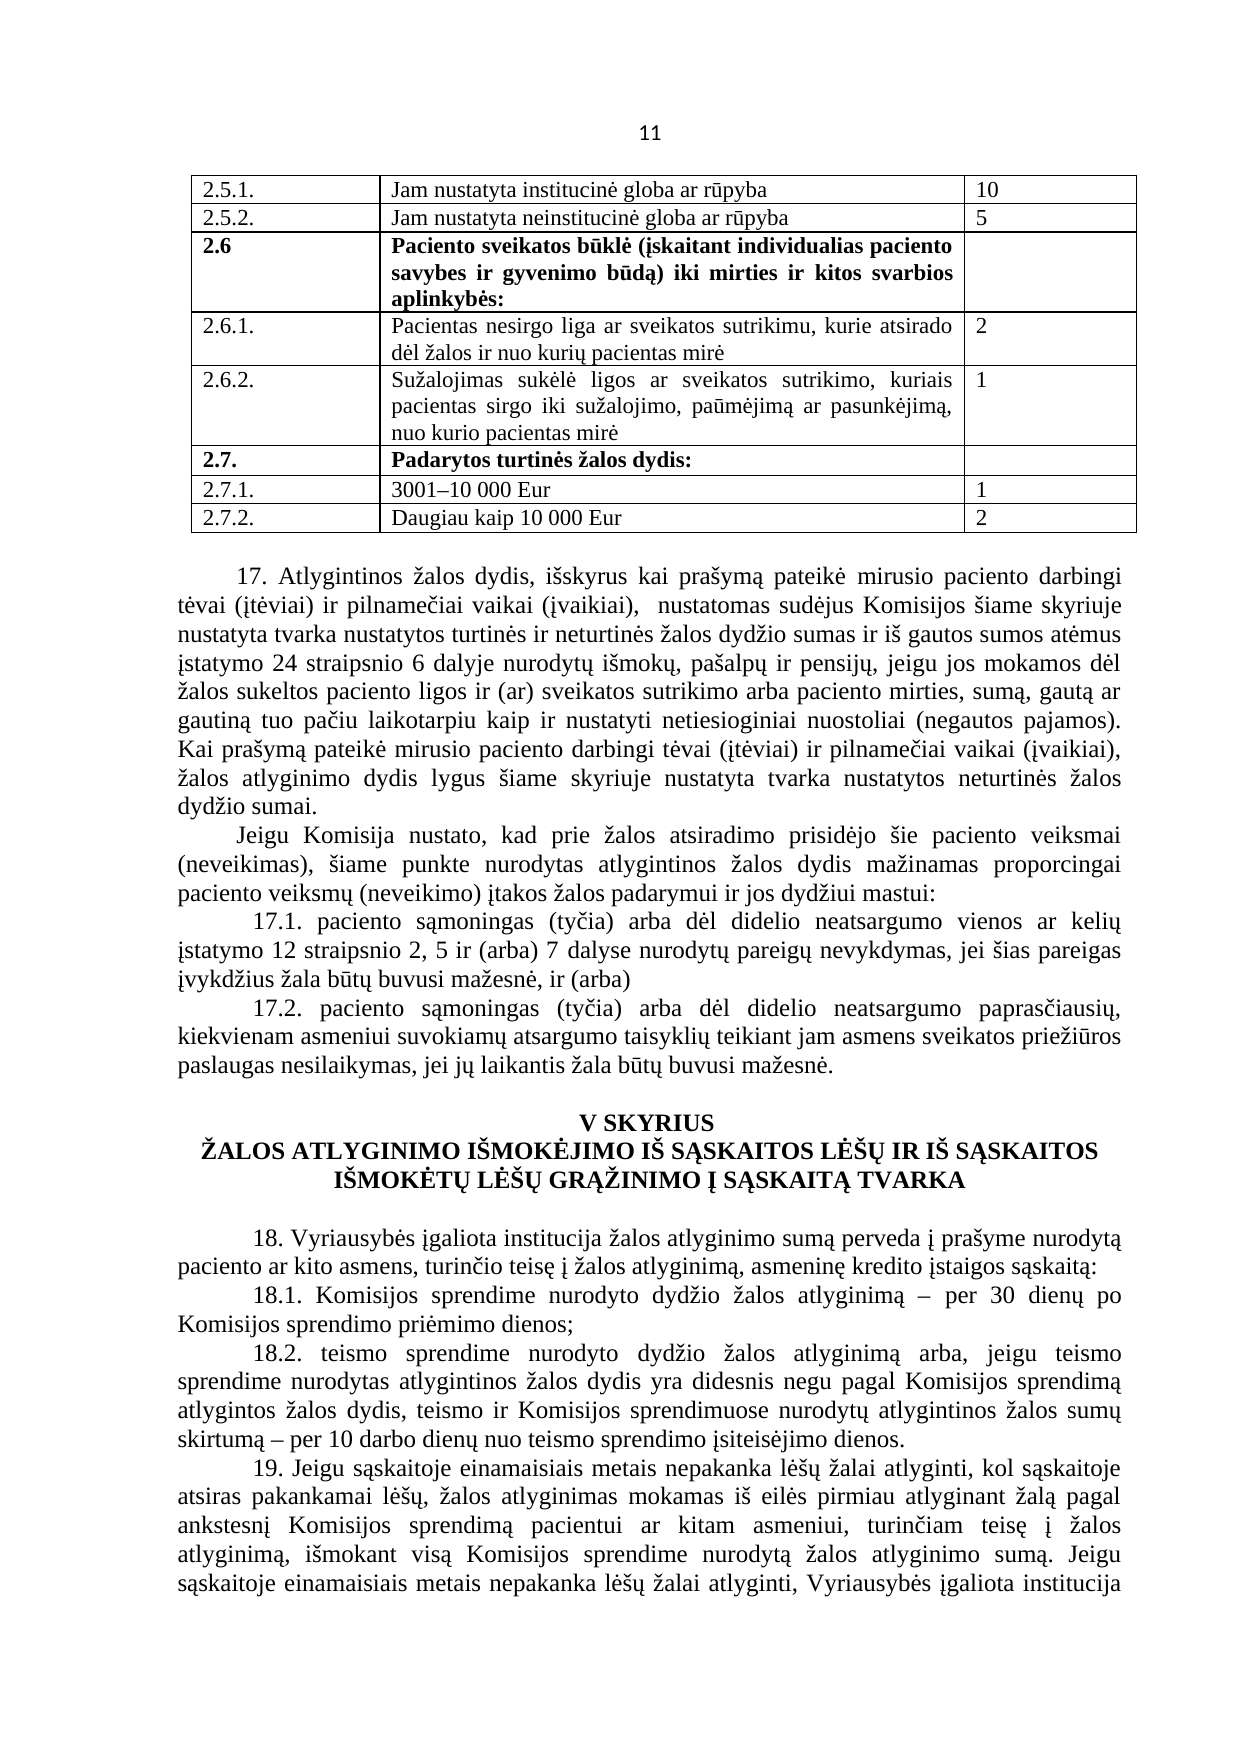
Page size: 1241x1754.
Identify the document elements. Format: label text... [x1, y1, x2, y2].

table_cell 2.7.2. [192, 504, 379, 532]
table_cell 2.6.1. [192, 313, 379, 365]
table_cell 2.7. [192, 446, 379, 475]
table_cell 10 [965, 176, 1136, 203]
table_cell Jam nustatyta neinstitucinė globa ar rūpyba [381, 204, 964, 231]
table_cell Padarytos turtinės žalos dydis: [381, 446, 964, 475]
text V SKYRIUS [177, 1108, 1122, 1136]
text Jeigu Komisija nustato, kad prie žalos atsiradimo prisidėjo šie paciento veiksmai (neveikimas), šiame punkte nurodytas atlygintinos žalos dydis mažinamas proporcingai paciento veiksmų (neveikimo) įtakos žalos padarymui ir jos dydžiui mastui: [177, 820, 1122, 906]
text 17.2. paciento sąmoningas (tyčia) arba dėl didelio neatsargumo paprasčiausių, kiekvienam asmeniui suvokiamų atsargumo taisyklių teikiant jam asmens sveikatos priežiūros paslaugas nesilaikymas, jei jų laikantis žala būtų buvusi mažesnė. [177, 993, 1122, 1079]
table_cell 2 [965, 313, 1136, 365]
table_cell 5 [965, 204, 1136, 231]
table_cell [965, 446, 1136, 475]
table_cell 2.5.1. [192, 176, 379, 203]
table_cell 2.6 [192, 233, 379, 311]
text 19. Jeigu sąskaitoje einamaisiais metais nepakanka lėšų žalai atlyginti, kol sąskaitoje atsiras pakankamai lėšų, žalos atlyginimas mokamas iš eilės pirmiau atlyginant žalą pagal ankstesnį Komisijos sprendimą pacientui ar kitam asmeniui, turinčiam teisę į žalos atlyginimą, išmokant visą Komisijos sprendime nurodytą žalos atlyginimo sumą. Jeigu sąskaitoje einamaisiais metais nepakanka lėšų žalai atlyginti, Vyriausybės įgaliota institucija [177, 1453, 1122, 1596]
table_cell Jam nustatyta institucinė globa ar rūpyba [381, 176, 964, 203]
table_cell 1 [965, 476, 1136, 503]
table_cell 2.7.1. [192, 476, 379, 503]
table_cell Sužalojimas sukėlė ligos ar sveikatos sutrikimo, kuriais pacientas sirgo iki sužalojimo, paūmėjimą ar pasunkėjimą, nuo kurio pacientas mirė [381, 366, 964, 445]
text 17.1. paciento sąmoningas (tyčia) arba dėl didelio neatsargumo vienos ar kelių įstatymo 12 straipsnio 2, 5 ir (arba) 7 dalyse nurodytų pareigų nevykdymas, jei šias pareigas įvykdžius žala būtų buvusi mažesnė, ir (arba) [177, 906, 1122, 993]
table_cell Paciento sveikatos būklė (įskaitant individualias paciento savybes ir gyvenimo būdą) iki mirties ir kitos svarbios aplinkybės: [381, 233, 964, 311]
text 18.1. Komisijos sprendime nurodyto dydžio žalos atlyginimą – per 30 dienų po Komisijos sprendimo priėmimo dienos; [177, 1280, 1122, 1338]
table_cell 2 [965, 504, 1136, 532]
table_cell 3001–10 000 Eur [381, 476, 964, 503]
table_cell 2.6.2. [192, 366, 379, 445]
table_cell 2.5.2. [192, 204, 379, 231]
table_cell [965, 233, 1136, 311]
table_cell Daugiau kaip 10 000 Eur [381, 504, 964, 532]
table_cell Pacientas nesirgo liga ar sveikatos sutrikimu, kurie atsirado dėl žalos ir nuo kurių pacientas mirė [381, 313, 964, 365]
text 18.2. teismo sprendime nurodyto dydžio žalos atlyginimą arba, jeigu teismo sprendime nurodytas atlygintinos žalos dydis yra didesnis negu pagal Komisijos sprendimą atlygintos žalos dydis, teismo ir Komisijos sprendimuose nurodytų atlygintinos žalos sumų skirtumą – per 10 darbo dienų nuo teismo sprendimo įsiteisėjimo dienos. [177, 1338, 1122, 1453]
table_cell 1 [965, 366, 1136, 445]
text 17. Atlygintinos žalos dydis, išskyrus kai prašymą pateikė mirusio paciento darbingi tėvai (įtėviai) ir pilnamečiai vaikai (įvaikiai), nustatomas sudėjus Komisijos šiame skyriuje nustatyta tvarka nustatytos turtinės ir neturtinės žalos dydžio sumas ir iš gautos sumos atėmus įstatymo 24 straipsnio 6 dalyje nurodytų išmokų, pašalpų ir pensijų, jeigu jos mokamos dėl žalos sukeltos paciento ligos ir (ar) sveikatos sutrikimo arba paciento mirties, sumą, gautą ar gautiną tuo pačiu laikotarpiu kaip ir nustatyti netiesioginiai nuostoliai (negautos pajamos). Kai prašymą pateikė mirusio paciento darbingi tėvai (įtėviai) ir pilnamečiai vaikai (įvaikiai), žalos atlyginimo dydis lygus šiame skyriuje nustatyta tvarka nustatytos neturtinės žalos dydžio sumai. [177, 561, 1122, 820]
text 18. Vyriausybės įgaliota institucija žalos atlyginimo sumą perveda į prašyme nurodytą paciento ar kito asmens, turinčio teisę į žalos atlyginimą, asmeninę kredito įstaigos sąskaitą: [177, 1223, 1122, 1280]
text ŽALOS ATLYGINIMO IŠMOKĖJIMO IŠ SĄSKAITOS LĖŠŲ IR IŠ SĄSKAITOS IŠMOKĖTŲ LĖŠŲ GRĄŽINIMO Į SĄSKAITĄ TVARKA [177, 1136, 1122, 1194]
